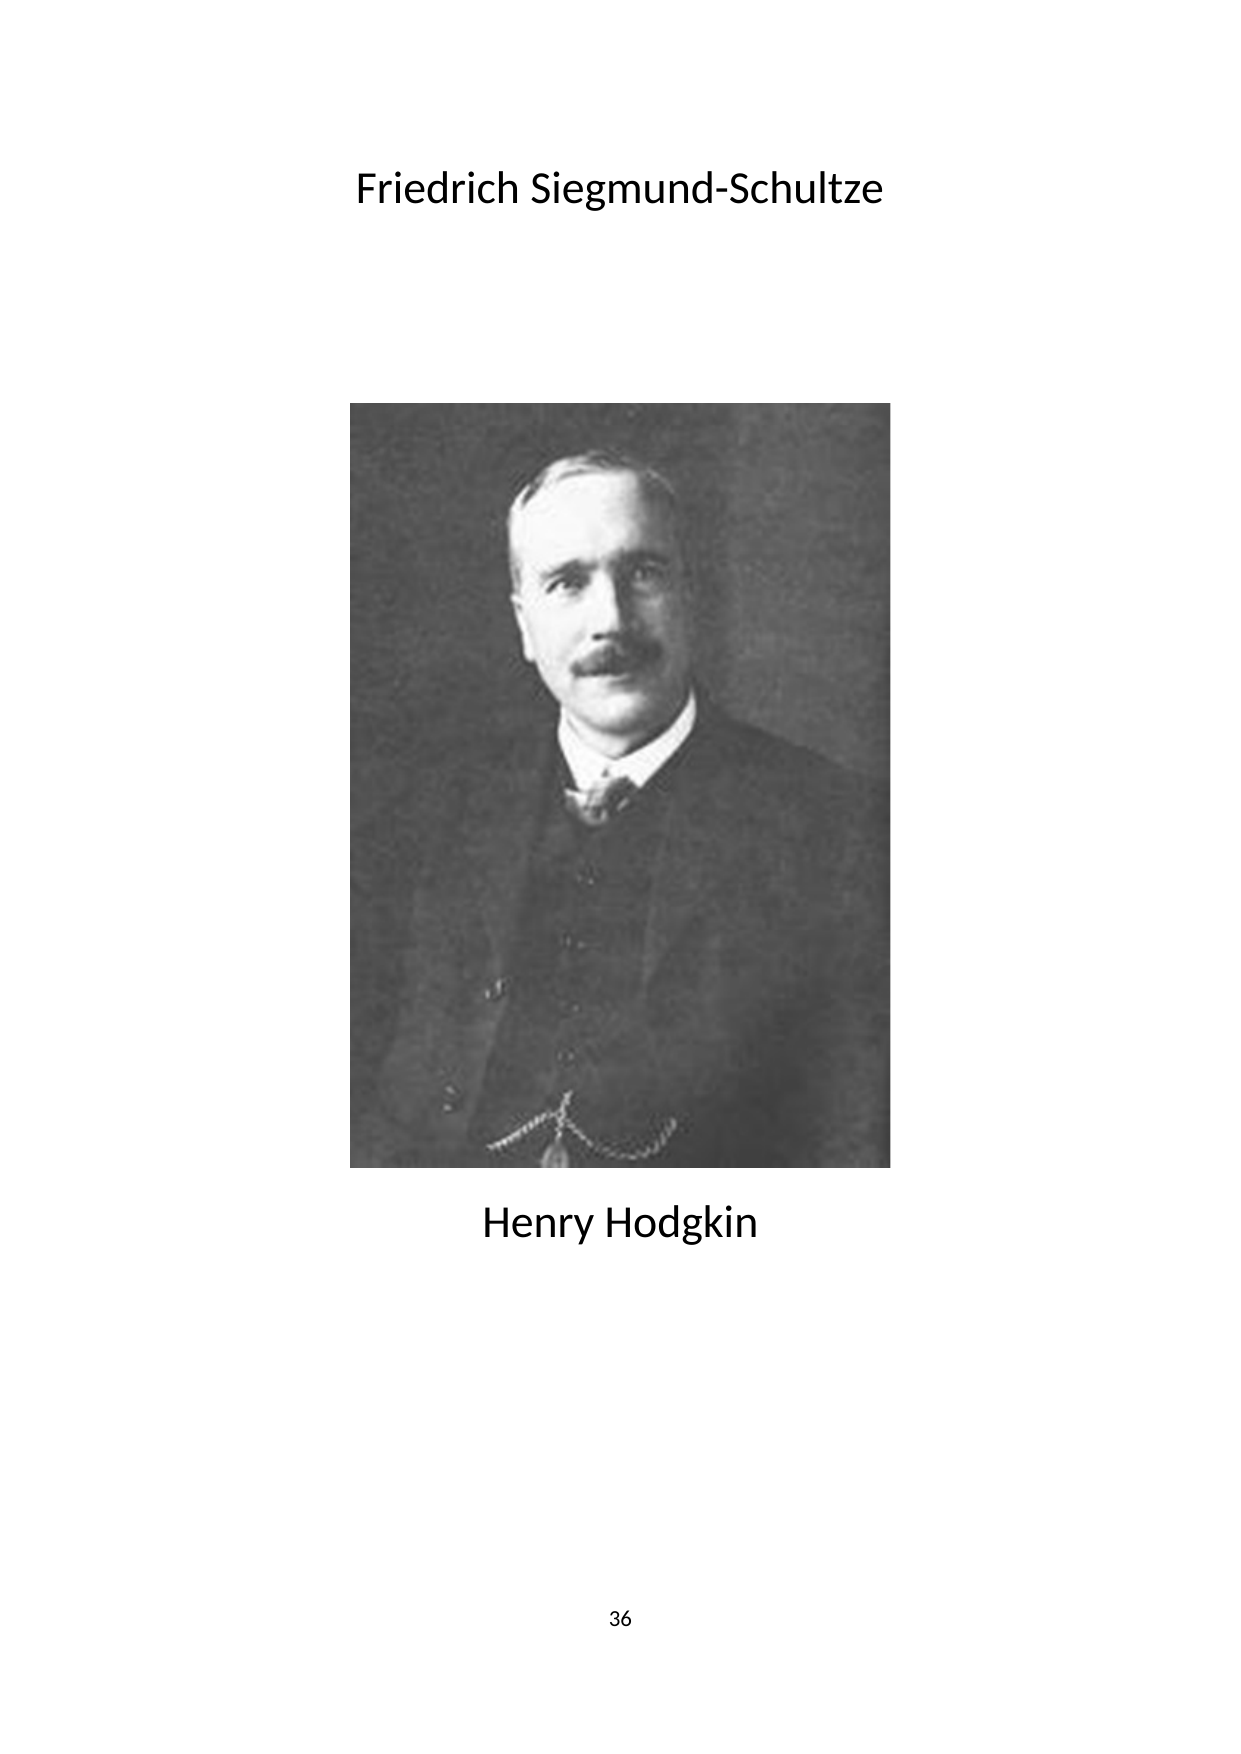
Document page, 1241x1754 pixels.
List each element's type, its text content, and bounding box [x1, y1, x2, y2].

text Friedrich Siegmund-Schultze [150, 159, 1090, 215]
text Henry Hodgkin [150, 1193, 1090, 1249]
